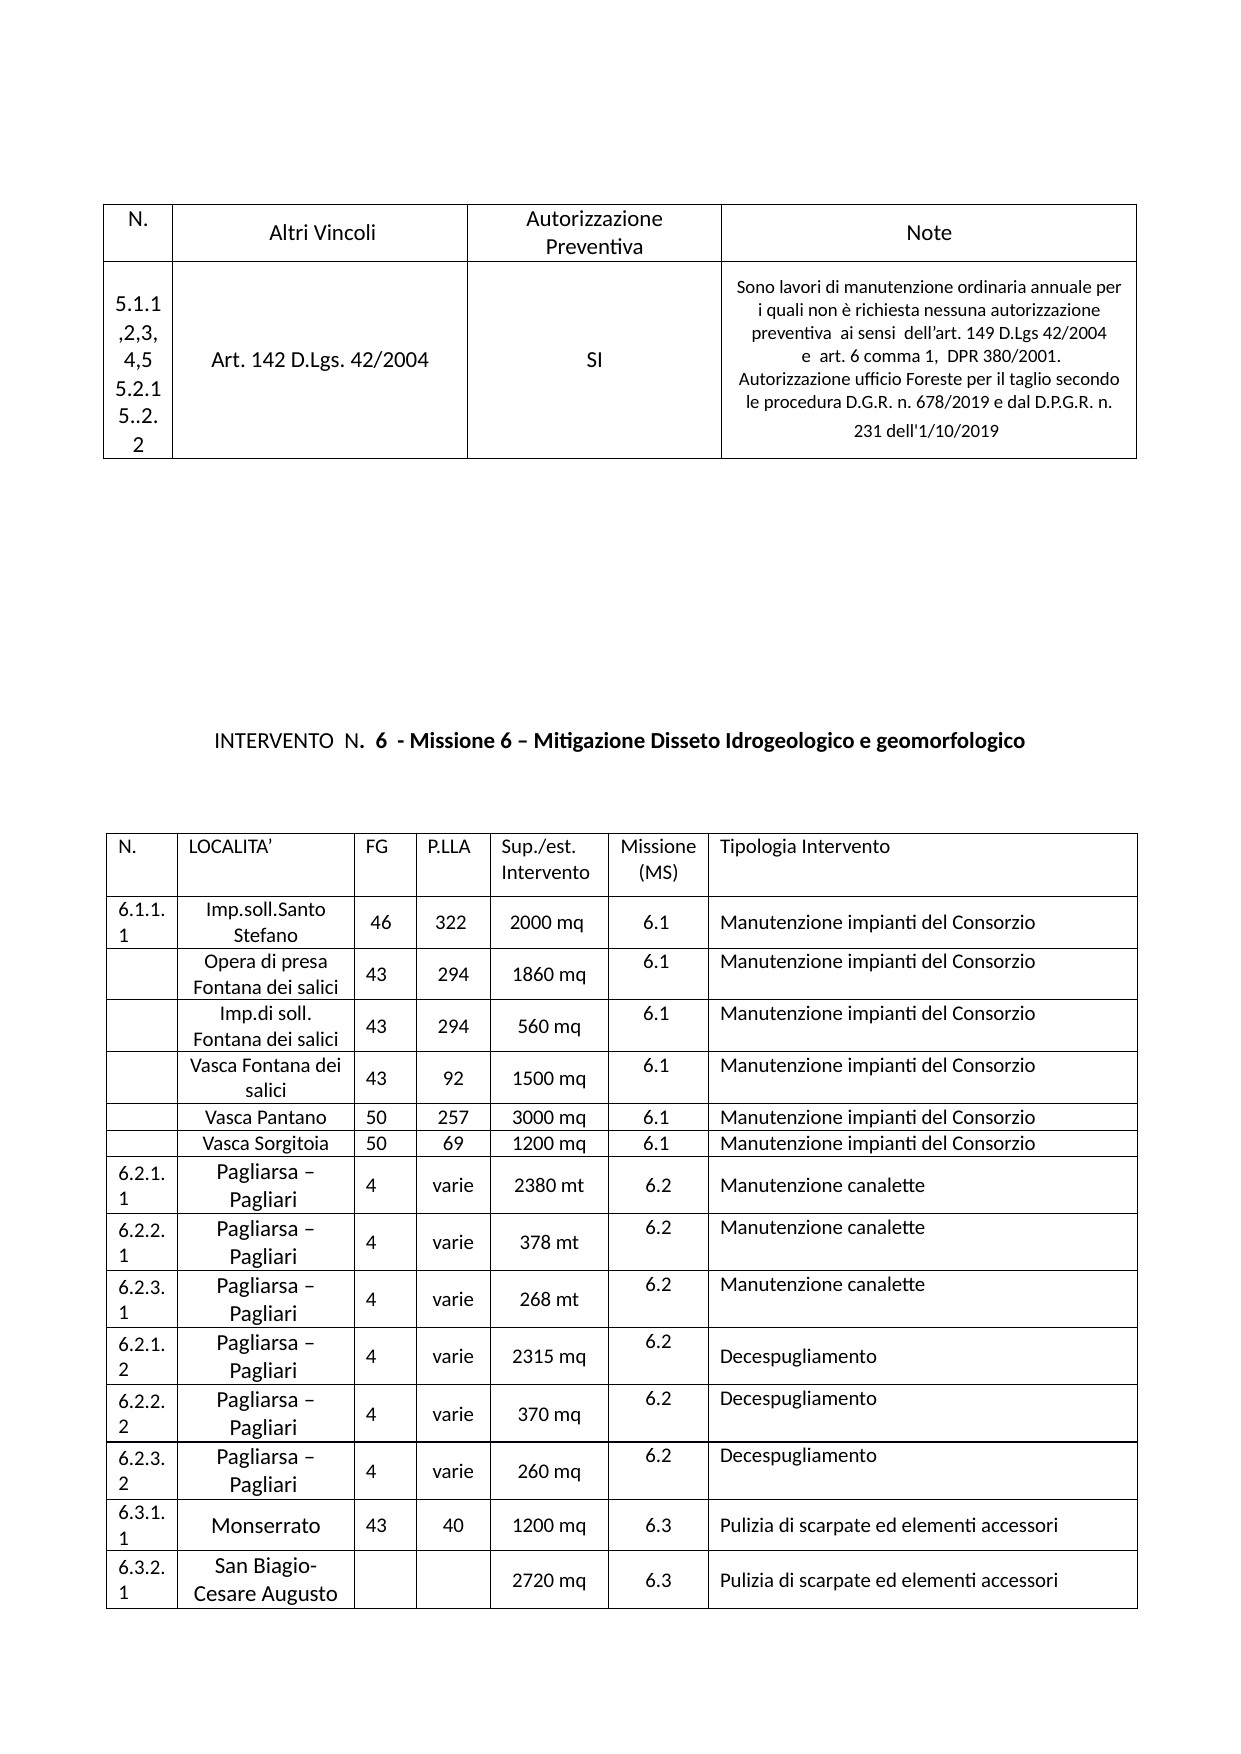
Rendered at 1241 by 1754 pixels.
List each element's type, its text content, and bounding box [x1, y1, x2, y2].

table_cell SI [468, 262, 721, 458]
table_header Note [722, 205, 1136, 261]
table_cell Opera di presa Fontana dei salici [178, 949, 354, 999]
table_cell 4 [355, 1271, 416, 1327]
table_cell 1860 mq [491, 949, 608, 999]
table_cell Pagliarsa – Pagliari [178, 1271, 354, 1327]
table_cell Vasca Fontana dei salici [178, 1052, 354, 1103]
table_cell Pagliarsa – Pagliari [178, 1157, 354, 1213]
table_cell 3000 mq [491, 1104, 608, 1129]
table_cell Sono lavori di manutenzione ordinaria annuale per i quali non è richiesta nessuna autorizzazione preventiva ai sensi dell’art. 149 D.Lgs 42/2004 e art. 6 comma 1, DPR 380/2001. Autorizzazione ufficio Foreste per il taglio secondo le procedura D.G.R. n. 678/2019 e dal D.P.G.R. n. 231 dell'1/10/2019 [722, 262, 1136, 458]
text INTERVENTO N. 6 - Missione 6 – Mitigazione Disseto Idrogeologico e geomorfologico [118, 727, 1122, 755]
table_cell 1200 mq [491, 1500, 608, 1550]
table_cell 1500 mq [491, 1052, 608, 1103]
table_cell 43 [355, 1052, 416, 1103]
table_cell varie [417, 1271, 490, 1327]
table_cell 6.1 [609, 1000, 708, 1051]
table_cell 2720 mq [491, 1551, 608, 1607]
table_cell 6.3 [609, 1551, 708, 1607]
table_cell Monserrato [178, 1500, 354, 1550]
table_cell Manutenzione impianti del Consorzio [709, 949, 1137, 999]
table_cell 4 [355, 1214, 416, 1270]
table_header N. [104, 205, 172, 261]
table_cell Manutenzione impianti del Consorzio [709, 1000, 1137, 1051]
table_cell Vasca Sorgitoia [178, 1131, 354, 1156]
table_header Sup./est. Intervento [491, 834, 608, 896]
table_header Altri Vincoli [173, 205, 467, 261]
table_cell 2380 mt [491, 1157, 608, 1213]
table_cell Pagliarsa – Pagliari [178, 1385, 354, 1441]
table_cell 6.2 [609, 1385, 708, 1441]
table_cell 268 mt [491, 1271, 608, 1327]
table_cell [355, 1551, 416, 1607]
table_cell 294 [417, 949, 490, 999]
table_cell 1200 mq [491, 1131, 608, 1156]
table_cell 6.1 [609, 1131, 708, 1156]
table_cell 6.2.1.1 [107, 1157, 177, 1213]
table_cell varie [417, 1214, 490, 1270]
table_cell varie [417, 1157, 490, 1213]
table_cell 6.2 [609, 1328, 708, 1384]
table_cell 6.1 [609, 1052, 708, 1103]
table_cell varie [417, 1385, 490, 1441]
table_cell Manutenzione impianti del Consorzio [709, 1052, 1137, 1103]
table_cell 6.3.2.1 [107, 1551, 177, 1607]
table_cell 6.1 [609, 1104, 708, 1129]
table_cell 43 [355, 1000, 416, 1051]
table_cell Pagliarsa – Pagliari [178, 1214, 354, 1270]
table_header P.LLA [417, 834, 490, 896]
table_cell 6.3.1.1 [107, 1500, 177, 1550]
table_cell 4 [355, 1443, 416, 1498]
table_cell 560 mq [491, 1000, 608, 1051]
table_cell Art. 142 D.Lgs. 42/2004 [173, 262, 467, 458]
table_cell 260 mq [491, 1443, 608, 1498]
table_cell 43 [355, 1500, 416, 1550]
table_cell [107, 949, 177, 999]
table_header Missione (MS) [609, 834, 708, 896]
table_header FG [355, 834, 416, 896]
table_cell Pulizia di scarpate ed elementi accessori [709, 1551, 1137, 1607]
table_cell 294 [417, 1000, 490, 1051]
table_header Autorizzazione Preventiva [468, 205, 721, 261]
table_cell San Biagio-Cesare Augusto [178, 1551, 354, 1607]
table_cell 257 [417, 1104, 490, 1129]
table_cell Imp.di soll. Fontana dei salici [178, 1000, 354, 1051]
table_cell 43 [355, 949, 416, 999]
table_cell 370 mq [491, 1385, 608, 1441]
table_cell 92 [417, 1052, 490, 1103]
table_cell 6.2 [609, 1214, 708, 1270]
table_cell 6.2 [609, 1157, 708, 1213]
table_header LOCALITA’ [178, 834, 354, 896]
table_cell 6.2.2.2 [107, 1385, 177, 1441]
table_cell Pagliarsa – Pagliari [178, 1328, 354, 1384]
table_cell 69 [417, 1131, 490, 1156]
table_cell 6.2 [609, 1443, 708, 1498]
table_cell [107, 1104, 177, 1129]
table_cell 6.2.3.1 [107, 1271, 177, 1327]
table_cell 6.2.1.2 [107, 1328, 177, 1384]
table_cell varie [417, 1443, 490, 1498]
table_cell 5.1.1,2,3,4,5 5.2.1 5..2.2 [104, 262, 172, 458]
table_cell Manutenzione impianti del Consorzio [709, 1131, 1137, 1156]
table_cell 4 [355, 1385, 416, 1441]
table_cell [417, 1551, 490, 1607]
table_cell 46 [355, 897, 416, 947]
table_cell [107, 1052, 177, 1103]
table_cell 40 [417, 1500, 490, 1550]
table_cell 50 [355, 1104, 416, 1129]
table_cell 6.3 [609, 1500, 708, 1550]
table_cell Vasca Pantano [178, 1104, 354, 1129]
table_cell Decespugliamento [709, 1443, 1137, 1498]
table_cell 2000 mq [491, 897, 608, 947]
table_cell Decespugliamento [709, 1328, 1137, 1384]
table_cell Manutenzione impianti del Consorzio [709, 1104, 1137, 1129]
table_cell 6.2.2.1 [107, 1214, 177, 1270]
table_cell 378 mt [491, 1214, 608, 1270]
table_cell Decespugliamento [709, 1385, 1137, 1441]
table_cell Manutenzione canalette [709, 1157, 1137, 1213]
table_cell 6.2.3.2 [107, 1443, 177, 1498]
table_cell Manutenzione canalette [709, 1214, 1137, 1270]
table_cell Imp.soll.Santo Stefano [178, 897, 354, 947]
table_header Tipologia Intervento [709, 834, 1137, 896]
table_header N. [107, 834, 177, 896]
table_cell 4 [355, 1157, 416, 1213]
table_cell Pulizia di scarpate ed elementi accessori [709, 1500, 1137, 1550]
table_cell varie [417, 1328, 490, 1384]
table_cell 6.1.1.1 [107, 897, 177, 947]
table_cell Pagliarsa – Pagliari [178, 1443, 354, 1498]
table_cell 6.1 [609, 897, 708, 947]
table_cell [107, 1131, 177, 1156]
table_cell 6.1 [609, 949, 708, 999]
table_cell 4 [355, 1328, 416, 1384]
table_cell 2315 mq [491, 1328, 608, 1384]
table_cell 50 [355, 1131, 416, 1156]
table_cell Manutenzione canalette [709, 1271, 1137, 1327]
table_cell 6.2 [609, 1271, 708, 1327]
table_cell Manutenzione impianti del Consorzio [709, 897, 1137, 947]
table_cell [107, 1000, 177, 1051]
table_cell 322 [417, 897, 490, 947]
